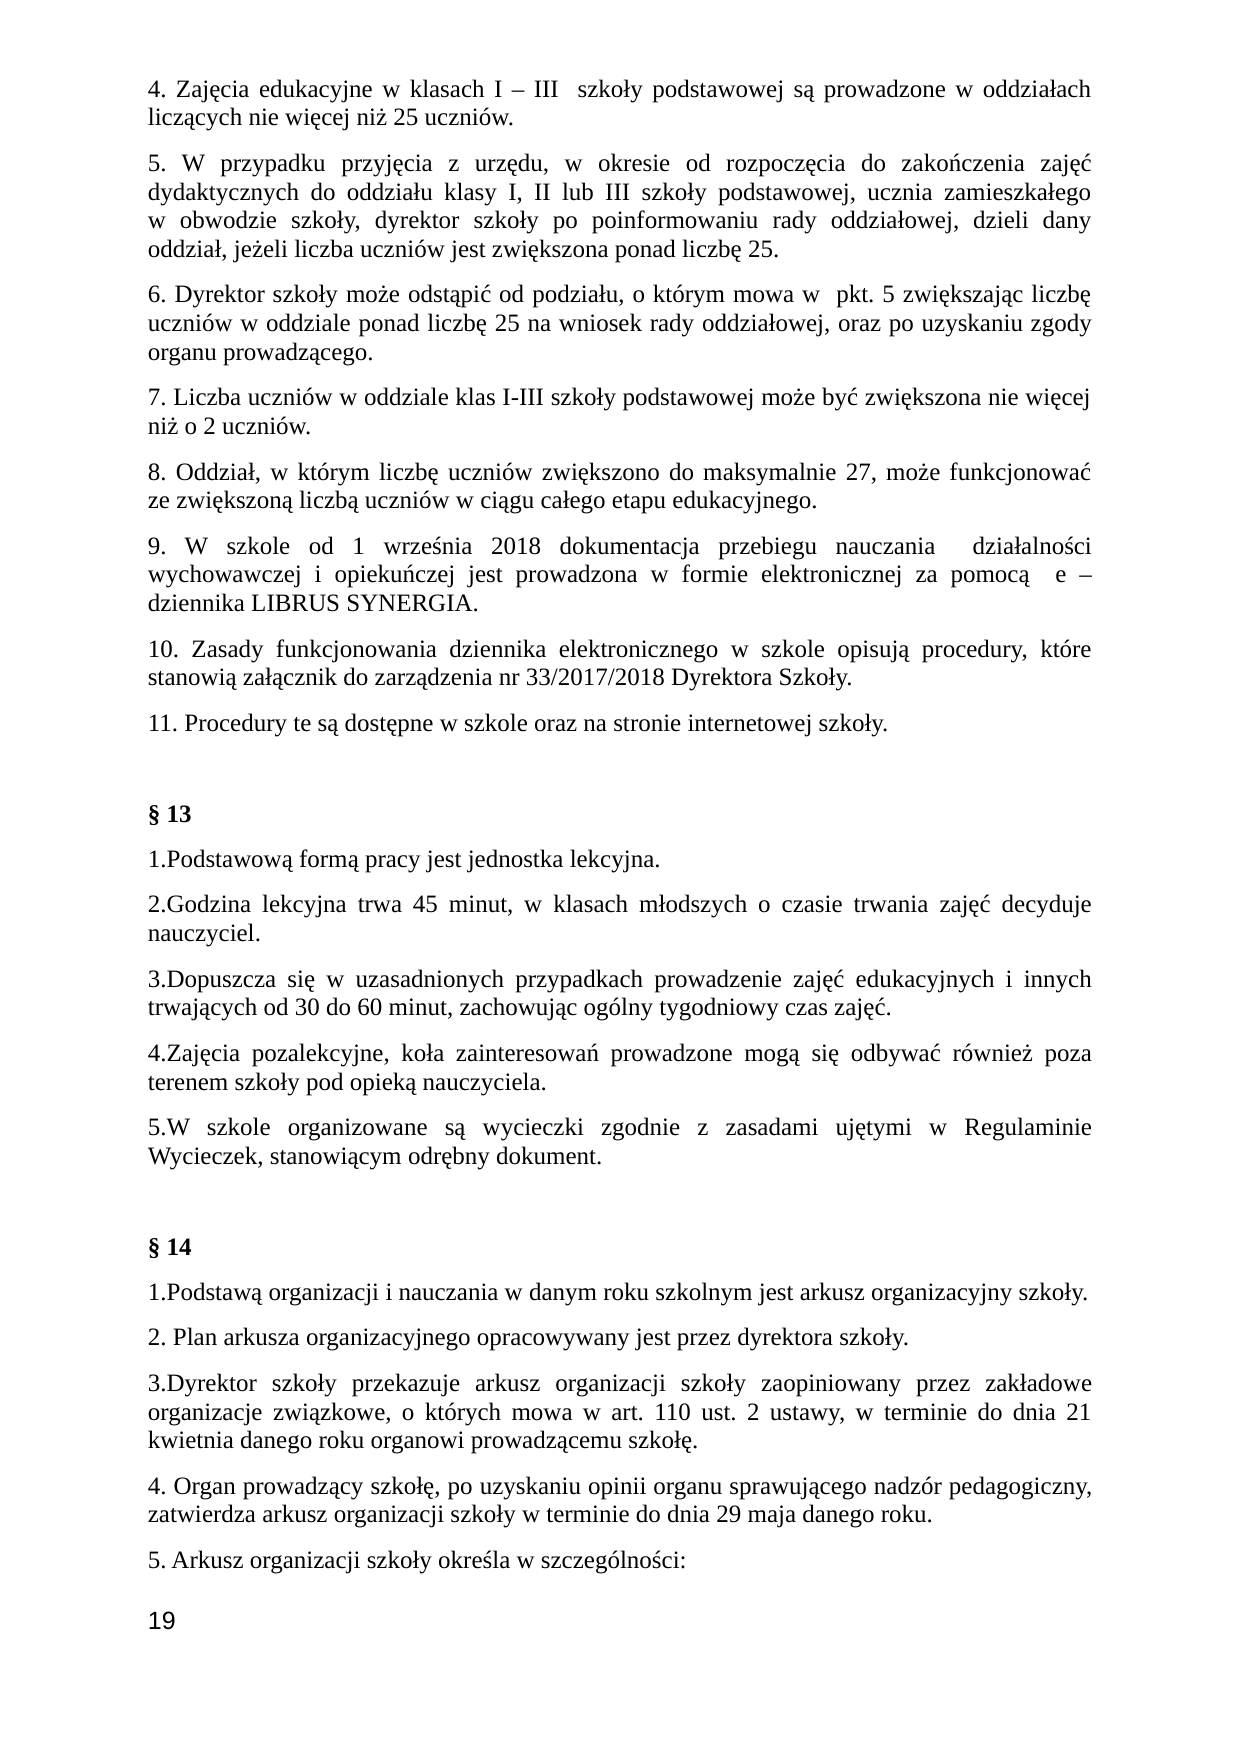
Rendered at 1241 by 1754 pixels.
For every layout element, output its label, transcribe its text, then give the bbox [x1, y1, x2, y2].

text 4. Zajęcia edukacyjne w klasach I – III szkoły podstawowej są prowadzone w oddziałach liczących nie więcej niż 25 uczniów. [148, 74, 1093, 131]
text 3.Dopuszcza się w uzasadnionych przypadkach prowadzenie zajęć edukacyjnych i innych trwających od 30 do 60 minut, zachowując ogólny tygodniowy czas zajęć. [148, 964, 1093, 1021]
text 2.Godzina lekcyjna trwa 45 minut, w klasach młodszych o czasie trwania zajęć decyduje nauczyciel. [148, 889, 1093, 947]
text § 14 [148, 1232, 1093, 1260]
text 11. Procedury te są dostępne w szkole oraz na stronie internetowej szkoły. [148, 708, 1093, 737]
text 5. W przypadku przyjęcia z urzędu, w okresie od rozpoczęcia do zakończenia zajęć dydaktycznych do oddziału klasy I, II lub III szkoły podstawowej, ucznia zamieszkałego w obwodzie szkoły, dyrektor szkoły po poinformowaniu rady oddziałowej, dzieli dany oddział, jeżeli liczba uczniów jest zwiększona ponad liczbę 25. [148, 148, 1093, 263]
text § 13 [148, 799, 1093, 827]
text 5.W szkole organizowane są wycieczki zgodnie z zasadami ujętymi w Regulaminie Wycieczek, stanowiącym odrębny dokument. [148, 1112, 1093, 1169]
text 1.Podstawową formą pracy jest jednostka lekcyjna. [148, 844, 1093, 873]
text 4. Organ prowadzący szkołę, po uzyskaniu opinii organu sprawującego nadzór pedagogiczny, zatwierdza arkusz organizacji szkoły w terminie do dnia 29 maja danego roku. [148, 1471, 1093, 1528]
text 2. Plan arkusza organizacyjnego opracowywany jest przez dyrektora szkoły. [148, 1322, 1093, 1351]
text 9. W szkole od 1 września 2018 dokumentacja przebiegu nauczania działalności wychowawczej i opiekuńczej jest prowadzona w formie elektronicznej za pomocą e – dziennika LIBRUS SYNERGIA. [148, 531, 1093, 617]
text 3.Dyrektor szkoły przekazuje arkusz organizacji szkoły zaopiniowany przez zakładowe organizacje związkowe, o których mowa w art. 110 ust. 2 ustawy, w terminie do dnia 21 kwietnia danego roku organowi prowadzącemu szkołę. [148, 1368, 1093, 1454]
text 4.Zajęcia pozalekcyjne, koła zainteresowań prowadzone mogą się odbywać również poza terenem szkoły pod opieką nauczyciela. [148, 1038, 1093, 1095]
text 5. Arkusz organizacji szkoły określa w szczególności: [148, 1545, 1093, 1574]
text 1.Podstawą organizacji i nauczania w danym roku szkolnym jest arkusz organizacyjny szkoły. [148, 1277, 1093, 1306]
text 10. Zasady funkcjonowania dziennika elektronicznego w szkole opisują procedury, które stanowią załącznik do zarządzenia nr 33/2017/2018 Dyrektora Szkoły. [148, 634, 1093, 691]
text 7. Liczba uczniów w oddziale klas I-III szkoły podstawowej może być zwiększona nie więcej niż o 2 uczniów. [148, 382, 1093, 440]
text 6. Dyrektor szkoły może odstąpić od podziału, o którym mowa w pkt. 5 zwiększając liczbę uczniów w oddziale ponad liczbę 25 na wniosek rady oddziałowej, oraz po uzyskaniu zgody organu prowadzącego. [148, 279, 1093, 366]
text 8. Oddział, w którym liczbę uczniów zwiększono do maksymalnie 27, może funkcjonować ze zwiększoną liczbą uczniów w ciągu całego etapu edukacyjnego. [148, 457, 1093, 514]
